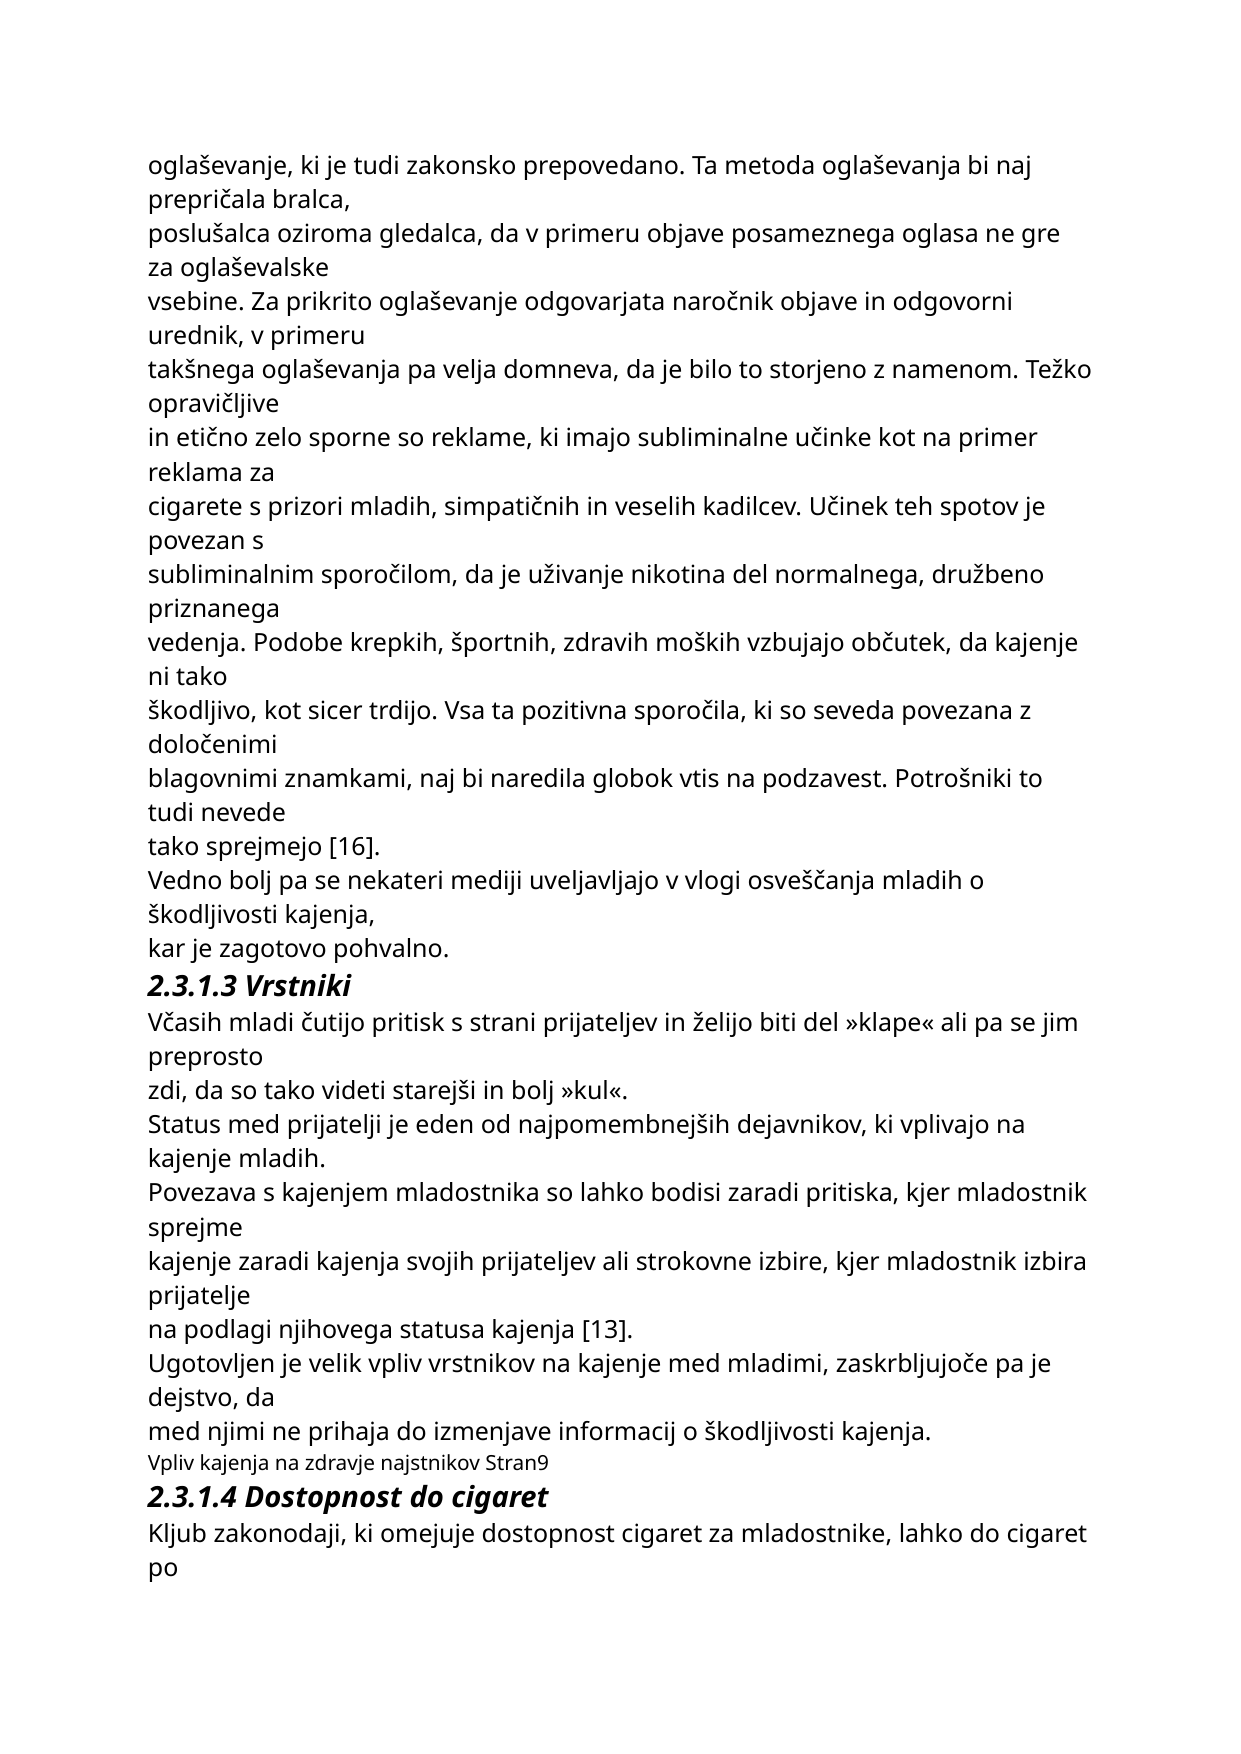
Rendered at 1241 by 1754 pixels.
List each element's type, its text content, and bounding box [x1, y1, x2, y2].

text Ugotovljen je velik vpliv vrstnikov na kajenje med mladimi, zaskrbljujoče pa je dejstvo, da [148, 1345, 1093, 1413]
text poslušalca oziroma gledalca, da v primeru objave posameznega oglasa ne gre za oglaševalske [148, 216, 1093, 284]
text oglaševanje, ki je tudi zakonsko prepovedano. Ta metoda oglaševanja bi naj prepričala bralca, [148, 148, 1093, 216]
text zdi, da so tako videti starejši in bolj »kul«. [148, 1073, 1093, 1107]
text kajenje zaradi kajenja svojih prijateljev ali strokovne izbire, kjer mladostnik izbira prijatelje [148, 1243, 1093, 1311]
text Včasih mladi čutijo pritisk s strani prijateljev in želijo biti del »klape« ali pa se jim preprosto [148, 1005, 1093, 1073]
text takšnega oglaševanja pa velja domneva, da je bilo to storjeno z namenom. Težko opravičljive [148, 352, 1093, 420]
text subliminalnim sporočilom, da je uživanje nikotina del normalnega, družbeno priznanega [148, 556, 1093, 624]
text blagovnimi znamkami, naj bi naredila globok vtis na podzavest. Potrošniki to tudi nevede [148, 761, 1093, 829]
text na podlagi njihovega statusa kajenja [13]. [148, 1311, 1093, 1345]
text vedenja. Podobe krepkih, športnih, zdravih moških vzbujajo občutek, da kajenje ni tako [148, 624, 1093, 693]
text 2.3.1.4 Dostopnost do cigaret [148, 1476, 1093, 1516]
text in etično zelo sporne so reklame, ki imajo subliminalne učinke kot na primer reklama za [148, 420, 1093, 488]
text tako sprejmejo [16]. [148, 829, 1093, 863]
text vsebine. Za prikrito oglaševanje odgovarjata naročnik objave in odgovorni urednik, v primeru [148, 284, 1093, 352]
text 2.3.1.3 Vrstniki [148, 965, 1093, 1005]
text škodljivo, kot sicer trdijo. Vsa ta pozitivna sporočila, ki so seveda povezana z določenimi [148, 693, 1093, 761]
text kar je zagotovo pohvalno. [148, 931, 1093, 965]
text Kljub zakonodaji, ki omejuje dostopnost cigaret za mladostnike, lahko do cigaret po [148, 1516, 1093, 1584]
text cigarete s prizori mladih, simpatičnih in veselih kadilcev. Učinek teh spotov je povezan s [148, 488, 1093, 556]
text med njimi ne prihaja do izmenjave informacij o škodljivosti kajenja. [148, 1413, 1093, 1448]
text Vedno bolj pa se nekateri mediji uveljavljajo v vlogi osveščanja mladih o škodljivosti kajenja, [148, 863, 1093, 931]
text Povezava s kajenjem mladostnika so lahko bodisi zaradi pritiska, kjer mladostnik sprejme [148, 1175, 1093, 1243]
text Vpliv kajenja na zdravje najstnikov Stran9 [148, 1448, 1093, 1476]
text Status med prijatelji je eden od najpomembnejših dejavnikov, ki vplivajo na kajenje mladih. [148, 1107, 1093, 1175]
